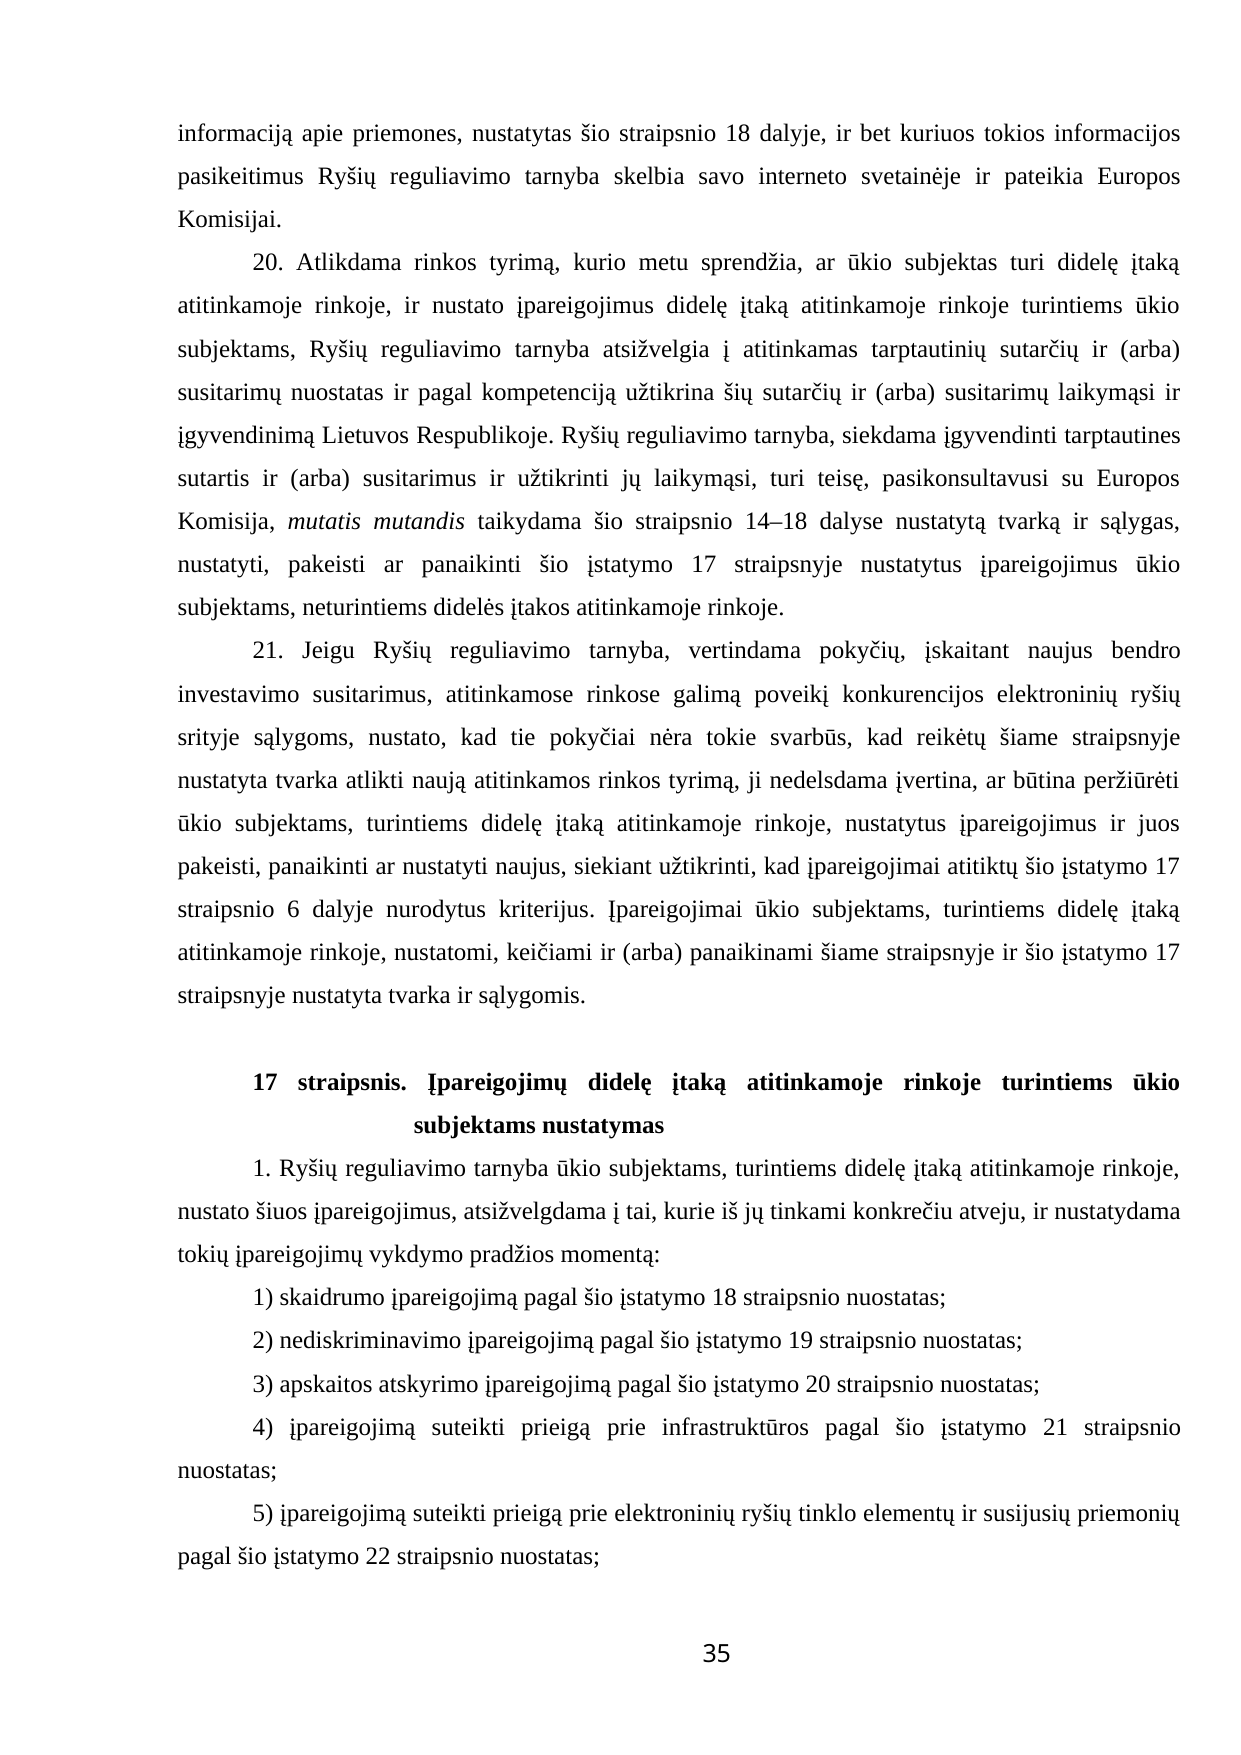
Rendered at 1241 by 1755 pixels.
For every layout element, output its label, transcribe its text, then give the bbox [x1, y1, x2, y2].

text 2) nediskriminavimo įpareigojimą pagal šio įstatymo 19 straipsnio nuostatas; [177, 1326, 1181, 1354]
text informaciją apie priemones, nustatytas šio straipsnio 18 dalyje, ir bet kuriuos tokios informacijos pasikeitimus Ryšių reguliavimo tarnyba skelbia savo interneto svetainėje ir pateikia Europos Komisijai. [177, 118, 1181, 233]
text 5) įpareigojimą suteikti prieigą prie elektroninių ryšių tinklo elementų ir susijusių priemonių pagal šio įstatymo 22 straipsnio nuostatas; [177, 1498, 1181, 1570]
text 20. Atlikdama rinkos tyrimą, kurio metu sprendžia, ar ūkio subjektas turi didelę įtaką atitinkamoje rinkoje, ir nustato įpareigojimus didelę įtaką atitinkamoje rinkoje turintiems ūkio subjektams, Ryšių reguliavimo tarnyba atsižvelgia į atitinkamas tarptautinių sutarčių ir (arba) susitarimų nuostatas ir pagal kompetenciją užtikrina šių sutarčių ir (arba) susitarimų laikymąsi ir įgyvendinimą Lietuvos Respublikoje. Ryšių reguliavimo tarnyba, siekdama įgyvendinti tarptautines sutartis ir (arba) susitarimus ir užtikrinti jų laikymąsi, turi teisę, pasikonsultavusi su Europos Komisija, mutatis mutandis taikydama šio straipsnio 14–18 dalyse nustatytą tvarką ir sąlygas, nustatyti, pakeisti ar panaikinti šio įstatymo 17 straipsnyje nustatytus įpareigojimus ūkio subjektams, neturintiems didelės įtakos atitinkamoje rinkoje. [177, 247, 1181, 621]
text 1) skaidrumo įpareigojimą pagal šio įstatymo 18 straipsnio nuostatas; [177, 1282, 1181, 1311]
text 1. Ryšių reguliavimo tarnyba ūkio subjektams, turintiems didelę įtaką atitinkamoje rinkoje, nustato šiuos įpareigojimus, atsižvelgdama į tai, kurie iš jų tinkami konkrečiu atveju, ir nustatydama tokių įpareigojimų vykdymo pradžios momentą: [177, 1153, 1181, 1268]
text 17 straipsnis. Įpareigojimų didelę įtaką atitinkamoje rinkoje turintiems ūkio subjektams nustatymas [252, 1067, 1181, 1139]
text 3) apskaitos atskyrimo įpareigojimą pagal šio įstatymo 20 straipsnio nuostatas; [177, 1369, 1181, 1397]
text 4) įpareigojimą suteikti prieigą prie infrastruktūros pagal šio įstatymo 21 straipsnio nuostatas; [177, 1412, 1181, 1484]
text 21. Jeigu Ryšių reguliavimo tarnyba, vertindama pokyčių, įskaitant naujus bendro investavimo susitarimus, atitinkamose rinkose galimą poveikį konkurencijos elektroninių ryšių srityje sąlygoms, nustato, kad tie pokyčiai nėra tokie svarbūs, kad reikėtų šiame straipsnyje nustatyta tvarka atlikti naują atitinkamos rinkos tyrimą, ji nedelsdama įvertina, ar būtina peržiūrėti ūkio subjektams, turintiems didelę įtaką atitinkamoje rinkoje, nustatytus įpareigojimus ir juos pakeisti, panaikinti ar nustatyti naujus, siekiant užtikrinti, kad įpareigojimai atitiktų šio įstatymo 17 straipsnio 6 dalyje nurodytus kriterijus. Įpareigojimai ūkio subjektams, turintiems didelę įtaką atitinkamoje rinkoje, nustatomi, keičiami ir (arba) panaikinami šiame straipsnyje ir šio įstatymo 17 straipsnyje nustatyta tvarka ir sąlygomis. [177, 636, 1181, 1009]
